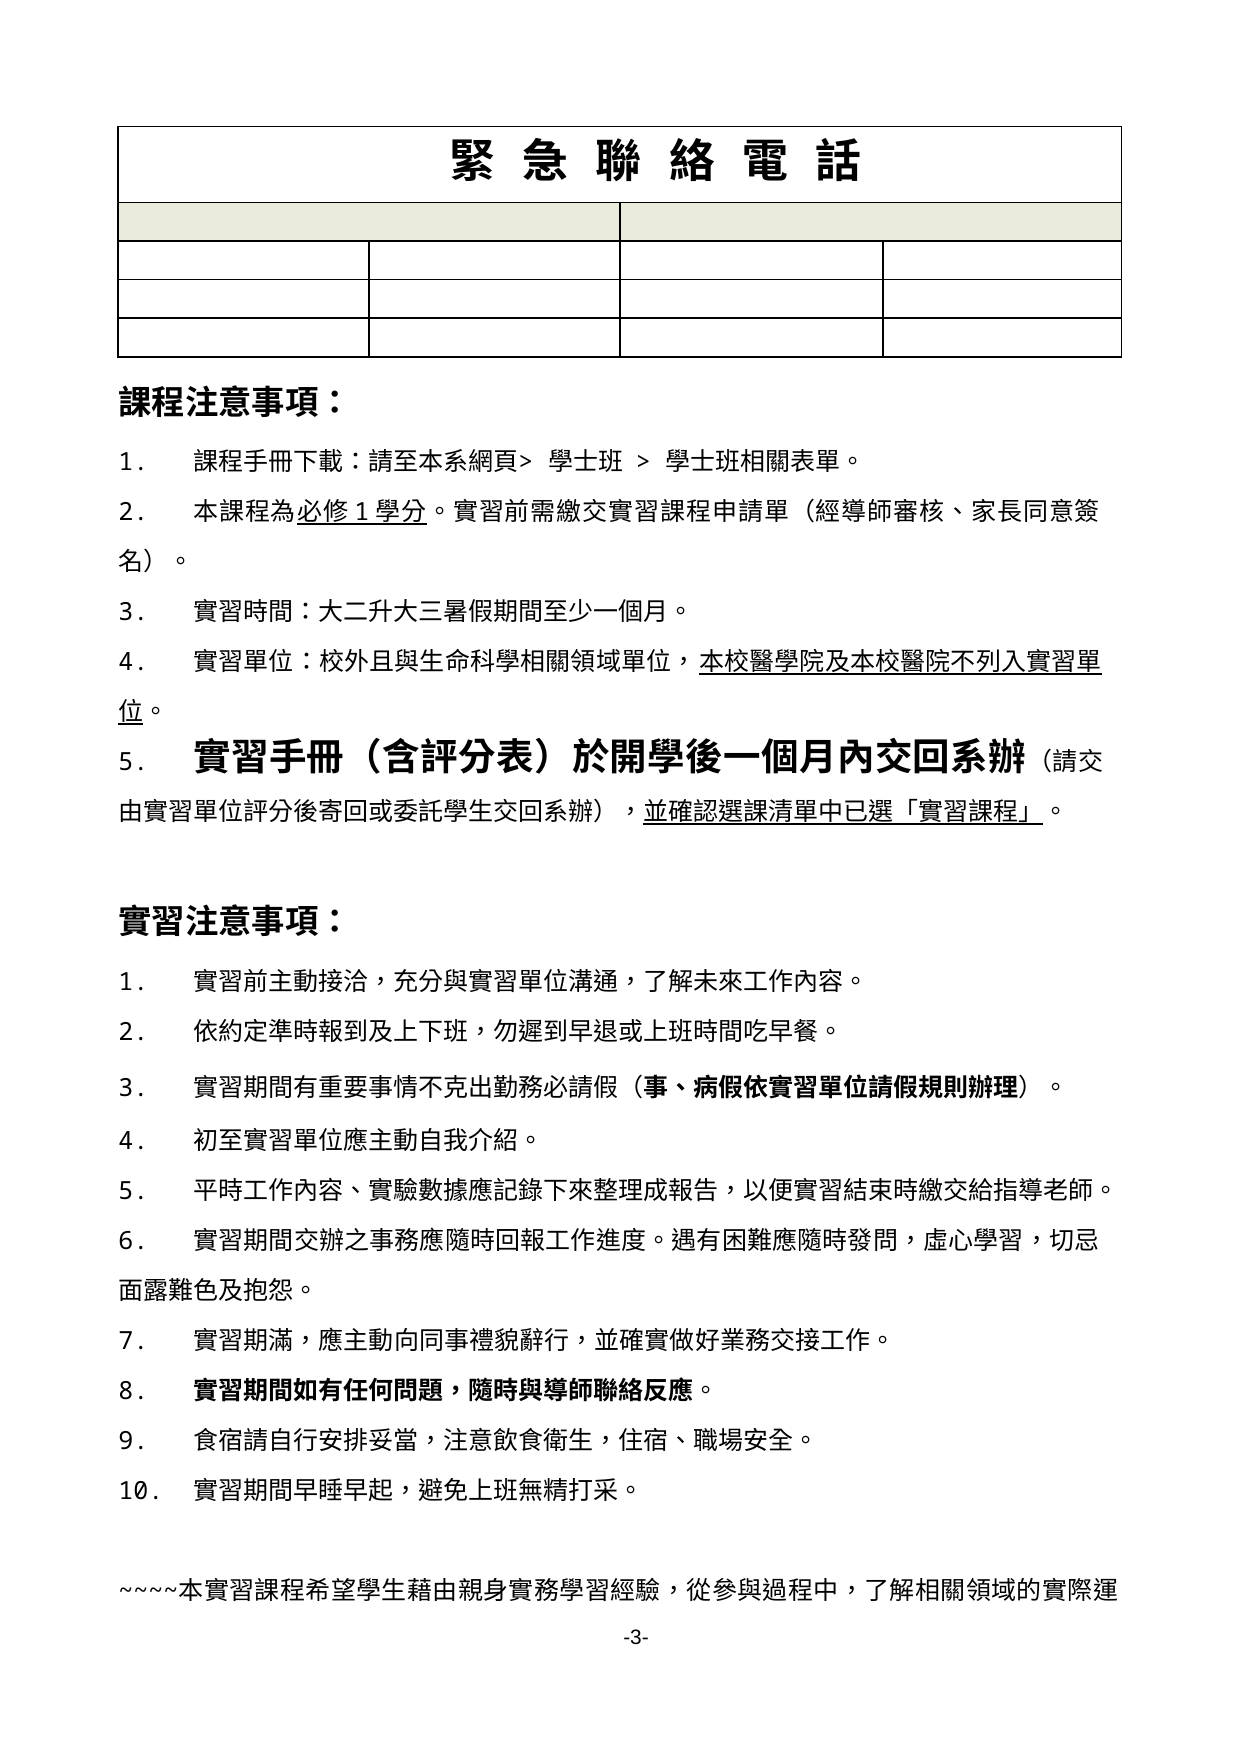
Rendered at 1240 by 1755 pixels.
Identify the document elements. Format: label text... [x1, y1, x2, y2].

table_cell [119, 242, 368, 279]
table_cell [370, 242, 619, 279]
table_cell [119, 319, 368, 356]
table_cell [621, 203, 1121, 240]
text ~~~~本實習課程希望學生藉由親身實務學習經驗，從參與過程中，了解相關領域的實際運 [118, 1559, 1121, 1609]
list 初至實習單位應主動自我介紹。 [118, 1109, 1103, 1159]
list 實習期間早睡早起，避免上班無精打采。 [118, 1459, 1103, 1509]
table_header 緊 急 聯 絡 電 話 [119, 127, 1121, 202]
table_cell [884, 242, 1121, 279]
list 實習手冊（含評分表）於開學後一個月內交回系辦（請交由實習單位評分後寄回或委託學生交回系辦），並確認選課清單中已選「實習課程」。 [118, 731, 1103, 831]
list 實習期間如有任何問題，隨時與導師聯絡反應。 [118, 1359, 1103, 1409]
list 平時工作內容、實驗數據應記錄下來整理成報告，以便實習結束時繳交給指導老師。 [118, 1159, 1103, 1209]
table_cell [370, 280, 619, 317]
table_cell [621, 319, 882, 356]
list 依約定準時報到及上下班，勿遲到早退或上班時間吃早餐。 [118, 1000, 1103, 1050]
table_cell [621, 280, 882, 317]
text 課程注意事項： [118, 375, 1103, 424]
table_cell [884, 319, 1121, 356]
table_cell [370, 319, 619, 356]
list 本課程為必修1學分。實習前需繳交實習課程申請單（經導師審核、家長同意簽名）。 [118, 481, 1103, 581]
list 實習單位：校外且與生命科學相關領域單位，本校醫學院及本校醫院不列入實習單位。 [118, 631, 1103, 731]
list 課程手冊下載：請至本系網頁> 學士班 > 學士班相關表單。 [118, 431, 1103, 481]
list 食宿請自行安排妥當，注意飲食衛生，住宿、職場安全。 [118, 1409, 1103, 1459]
list 實習期間交辦之事務應隨時回報工作進度。遇有困難應隨時發問，虛心學習，切忌面露難色及抱怨。 [118, 1209, 1103, 1309]
table_cell [119, 280, 368, 317]
list 實習期滿，應主動向同事禮貌辭行，並確實做好業務交接工作。 [118, 1309, 1103, 1359]
table_cell [119, 203, 619, 240]
list 實習時間：大二升大三暑假期間至少一個月。 [118, 581, 1103, 631]
text 實習注意事項： [118, 894, 1103, 943]
table_cell [884, 280, 1121, 317]
list 實習期間有重要事情不克出勤務必請假（事、病假依實習單位請假規則辦理）。 [118, 1068, 1103, 1104]
list 實習前主動接洽，充分與實習單位溝通，了解未來工作內容。 [118, 950, 1103, 1000]
table_cell [621, 242, 882, 279]
